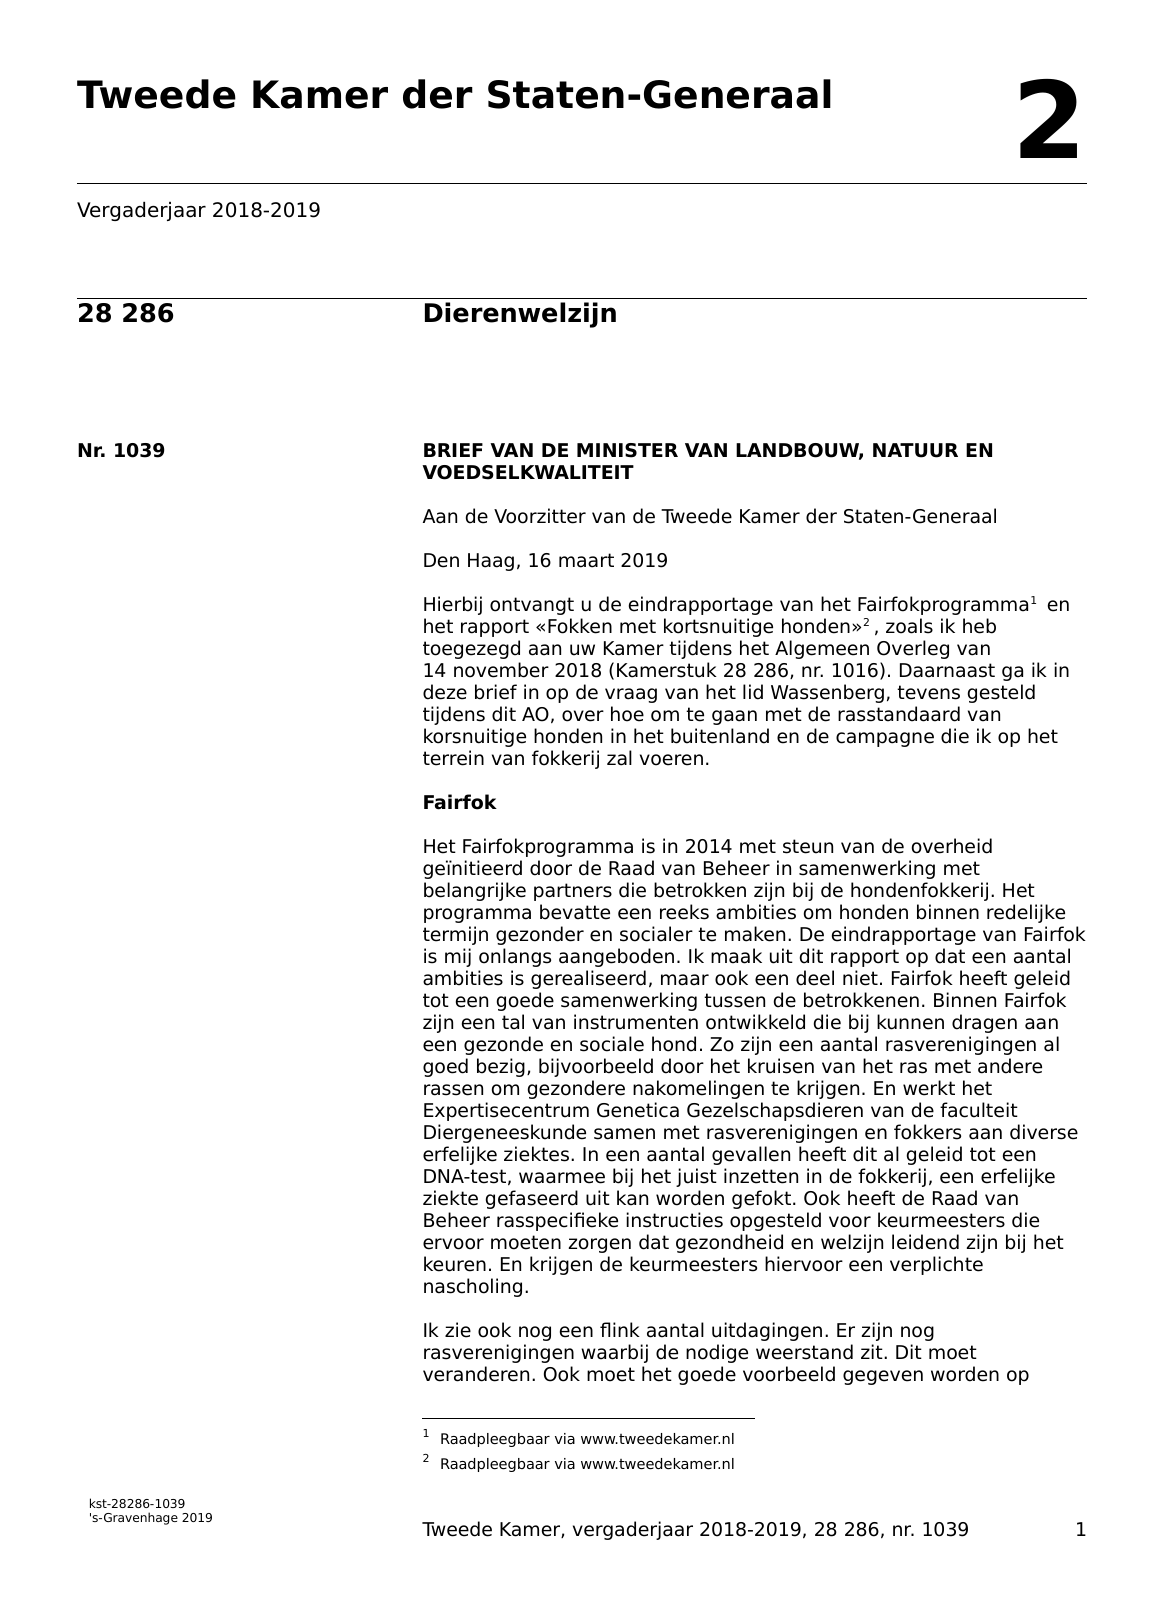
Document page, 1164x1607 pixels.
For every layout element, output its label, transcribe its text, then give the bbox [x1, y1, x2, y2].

subtitle 28 286 Dierenwelzijn [77, 299, 1087, 329]
text 's-Gravenhage 2019 [88, 1511, 323, 1525]
text kst-28286-1039 [88, 1497, 323, 1511]
text Aan de Voorzitter van de Tweede Kamer der Staten-Generaal [422, 506, 1087, 528]
text Raadpleegbaar via www.tweedekamer.nl [422, 1452, 1087, 1474]
table_cell Vergaderjaar 2018-2019 [77, 184, 1087, 298]
text Raadpleegbaar via www.tweedekamer.nl [422, 1427, 1087, 1449]
text Hierbij ontvangt u de eindrapportage van het Fairfokprogramma en het rapport «Fokken met kortsnuitige honden», zoals ik heb toegezegd aan uw Kamer tijdens het Algemeen Overleg van 14 november 2018 (Kamerstuk 28 286, nr. 1016). Daarnaast ga ik in deze brief in op de vraag van het lid Wassenberg, tevens gesteld tijdens dit AO, over hoe om te gaan met de rasstandaard van korsnuitige honden in het buitenland en de campagne die ik op het terrein van fokkerij zal voeren. [422, 594, 1087, 770]
subtitle Fairfok [422, 792, 1087, 814]
text Het Fairfokprogramma is in 2014 met steun van de overheid geïnitieerd door de Raad van Beheer in samenwerking met belangrijke partners die betrokken zijn bij de hondenfokkerij. Het programma bevatte een reeks ambities om honden binnen redelijke termijn gezonder en socialer te maken. De eindrapportage van Fairfok is mij onlangs aangeboden. Ik maak uit dit rapport op dat een aantal ambities is gerealiseerd, maar ook een deel niet. Fairfok heeft geleid tot een goede samenwerking tussen de betrokkenen. Binnen Fairfok zijn een tal van instrumenten ontwikkeld die bij kunnen dragen aan een gezonde en sociale hond. Zo zijn een aantal rasverenigingen al goed bezig, bijvoorbeeld door het kruisen van het ras met andere rassen om gezondere nakomelingen te krijgen. En werkt het Expertisecentrum Genetica Gezelschapsdieren van de faculteit Diergeneeskunde samen met rasverenigingen en fokkers aan diverse erfelijke ziektes. In een aantal gevallen heeft dit al geleid tot een DNA-test, waarmee bij het juist inzetten in de fokkerij, een erfelijke ziekte gefaseerd uit kan worden gefokt. Ook heeft de Raad van Beheer rasspecifieke instructies opgesteld voor keurmeesters die ervoor moeten zorgen dat gezondheid en welzijn leidend zijn bij het keuren. En krijgen de keurmeesters hiervoor een verplichte nascholing. [422, 836, 1087, 1298]
table_header 2 [886, 59, 1087, 183]
subtitle Nr. 1039 BRIEF VAN DE MINISTER VAN LANDBOUW, NATUUR EN VOEDSELKWALITEIT [77, 440, 1087, 484]
table_header Tweede Kamer der Staten-Generaal [77, 59, 886, 183]
text Den Haag, 16 maart 2019 [422, 550, 1087, 572]
text Ik zie ook nog een flink aantal uitdagingen. Er zijn nog rasverenigingen waarbij de nodige weerstand zit. Dit moet veranderen. Ook moet het goede voorbeeld gegeven worden op [422, 1320, 1087, 1386]
